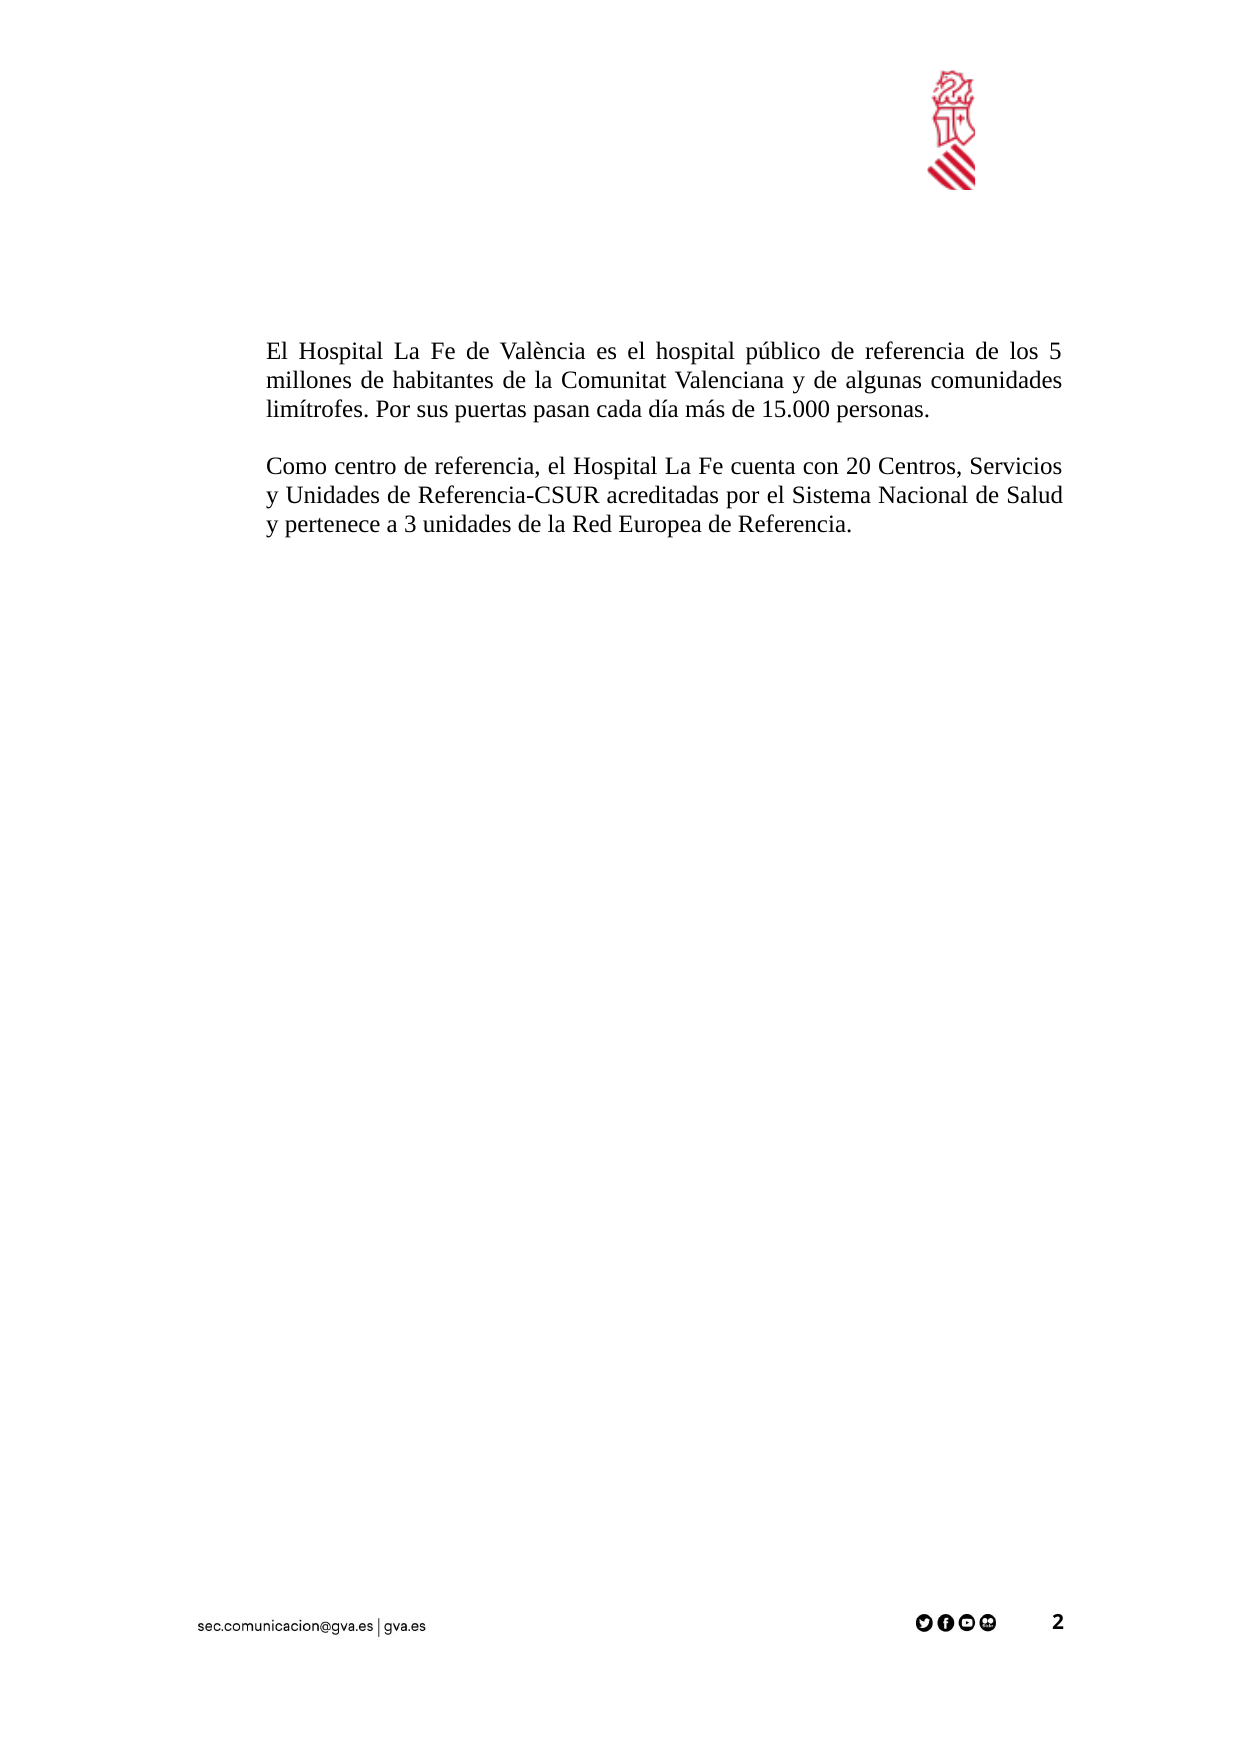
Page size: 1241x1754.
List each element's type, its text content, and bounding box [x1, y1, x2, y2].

text El Hospital La Fe de València es el hospital público de referencia de los 5 millones de habitantes de la Comunitat Valenciana y de algunas comunidades limítrofes. Por sus puertas pasan cada día más de 15.000 personas. [266, 336, 1064, 423]
text Como centro de referencia, el Hospital La Fe cuenta con 20 Centros, Servicios y Unidades de Referencia-CSUR acreditadas por el Sistema Nacional de Salud y pertenece a 3 unidades de la Red Europea de Referencia. [266, 451, 1064, 538]
picture [198, 1614, 996, 1637]
